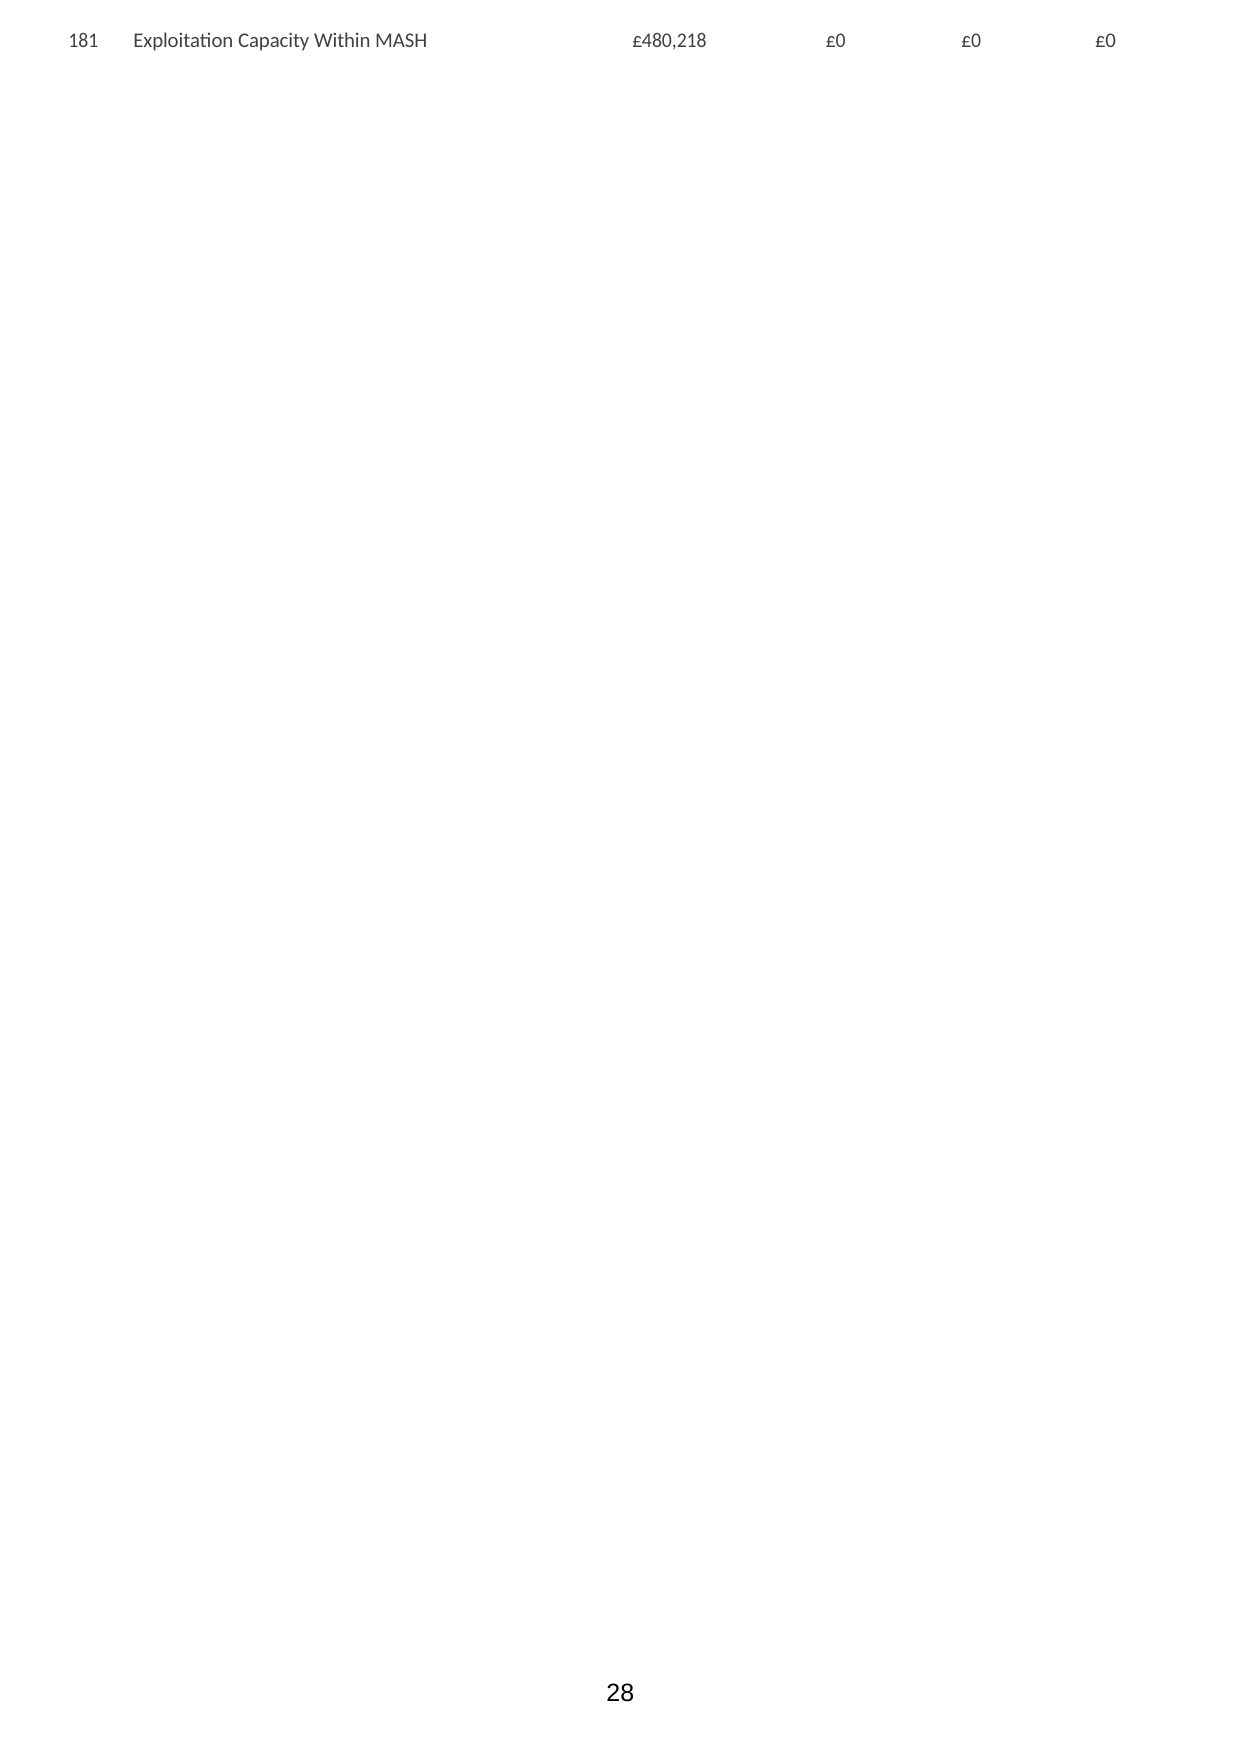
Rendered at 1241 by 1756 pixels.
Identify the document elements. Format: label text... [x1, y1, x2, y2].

text 181 Exploitation Capacity Within MASH £480,218 £0 £0 £0 [68, 27, 1143, 52]
